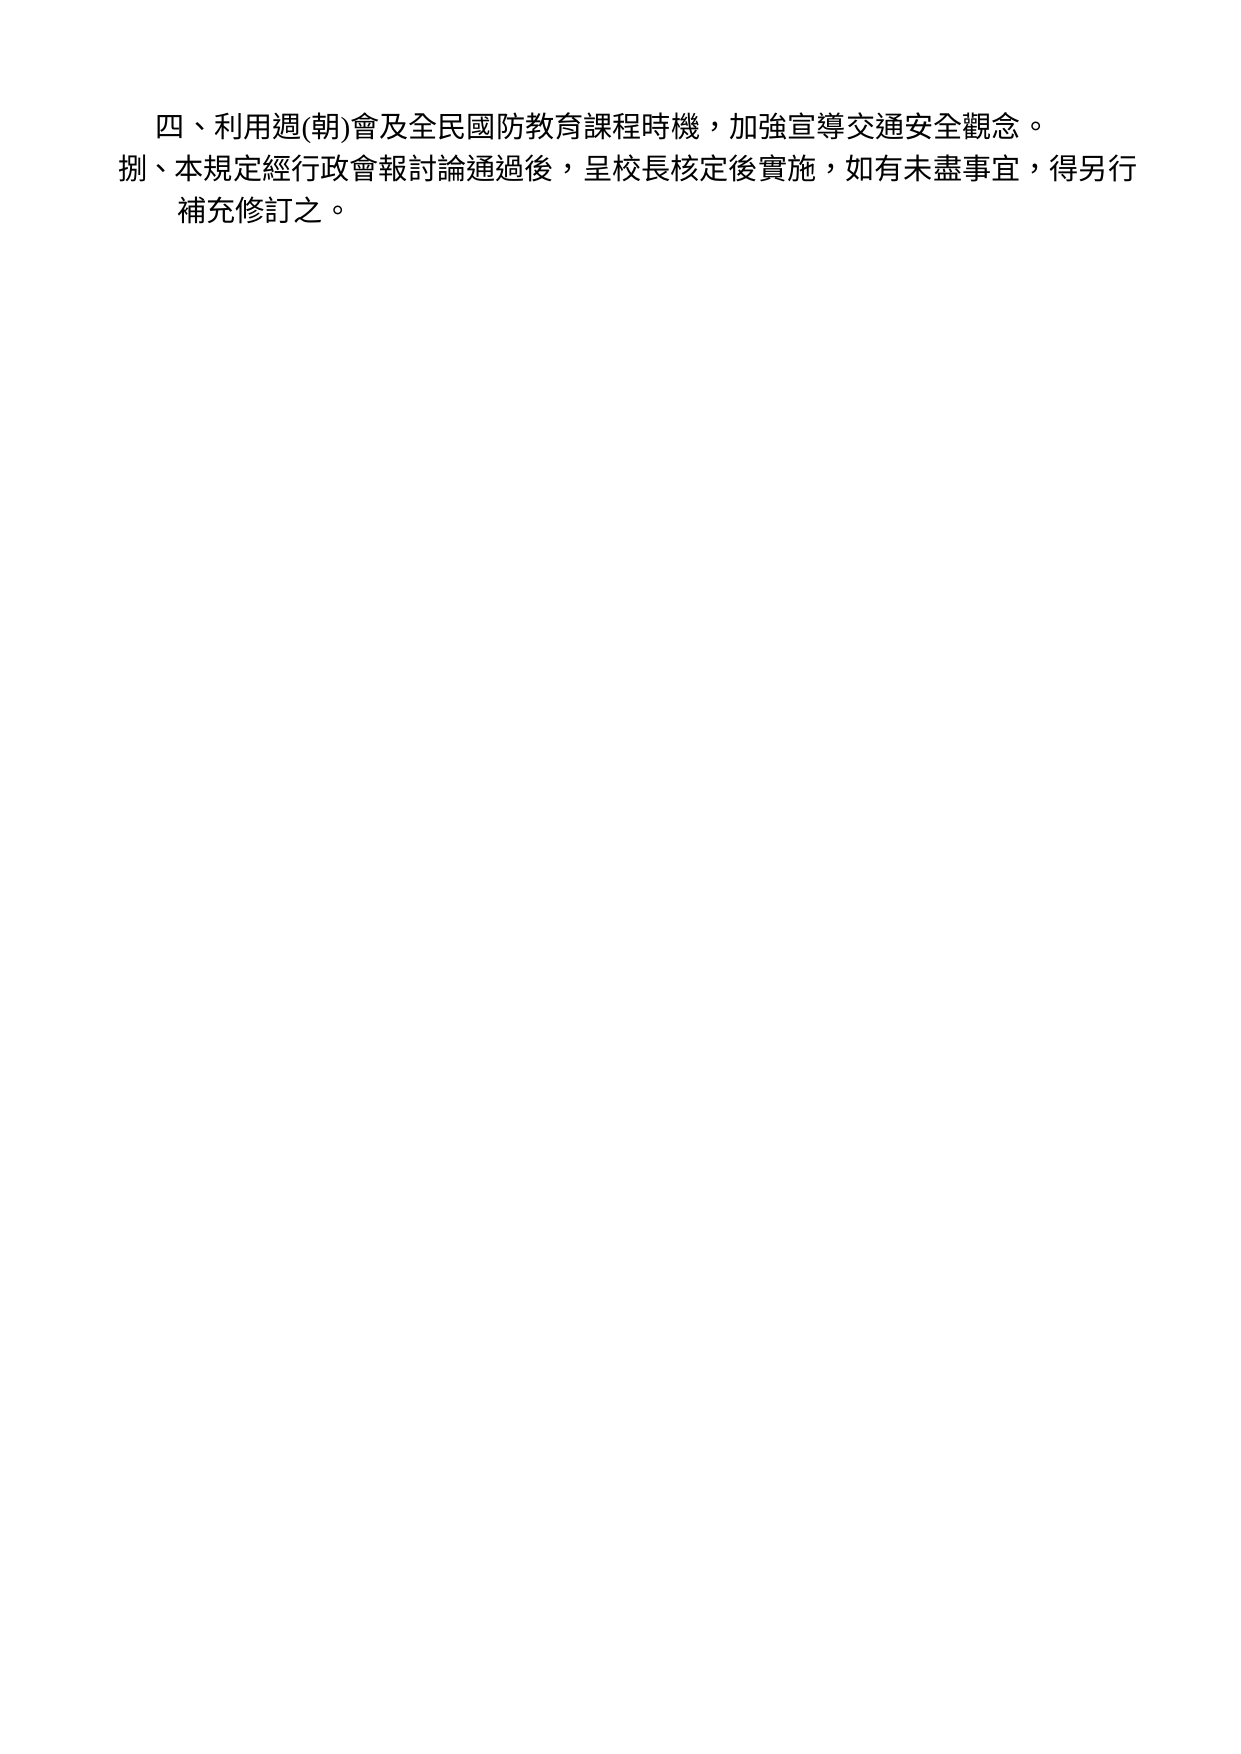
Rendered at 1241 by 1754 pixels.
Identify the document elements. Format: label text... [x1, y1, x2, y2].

text 捌、本規定經行政會報討論通過後，呈校長核定後實施，如有未盡事宜，得另行補充修訂之。 [118, 146, 1137, 230]
text 四、利用週(朝)會及全民國防教育課程時機，加強宣導交通安全觀念。 [156, 103, 1137, 146]
